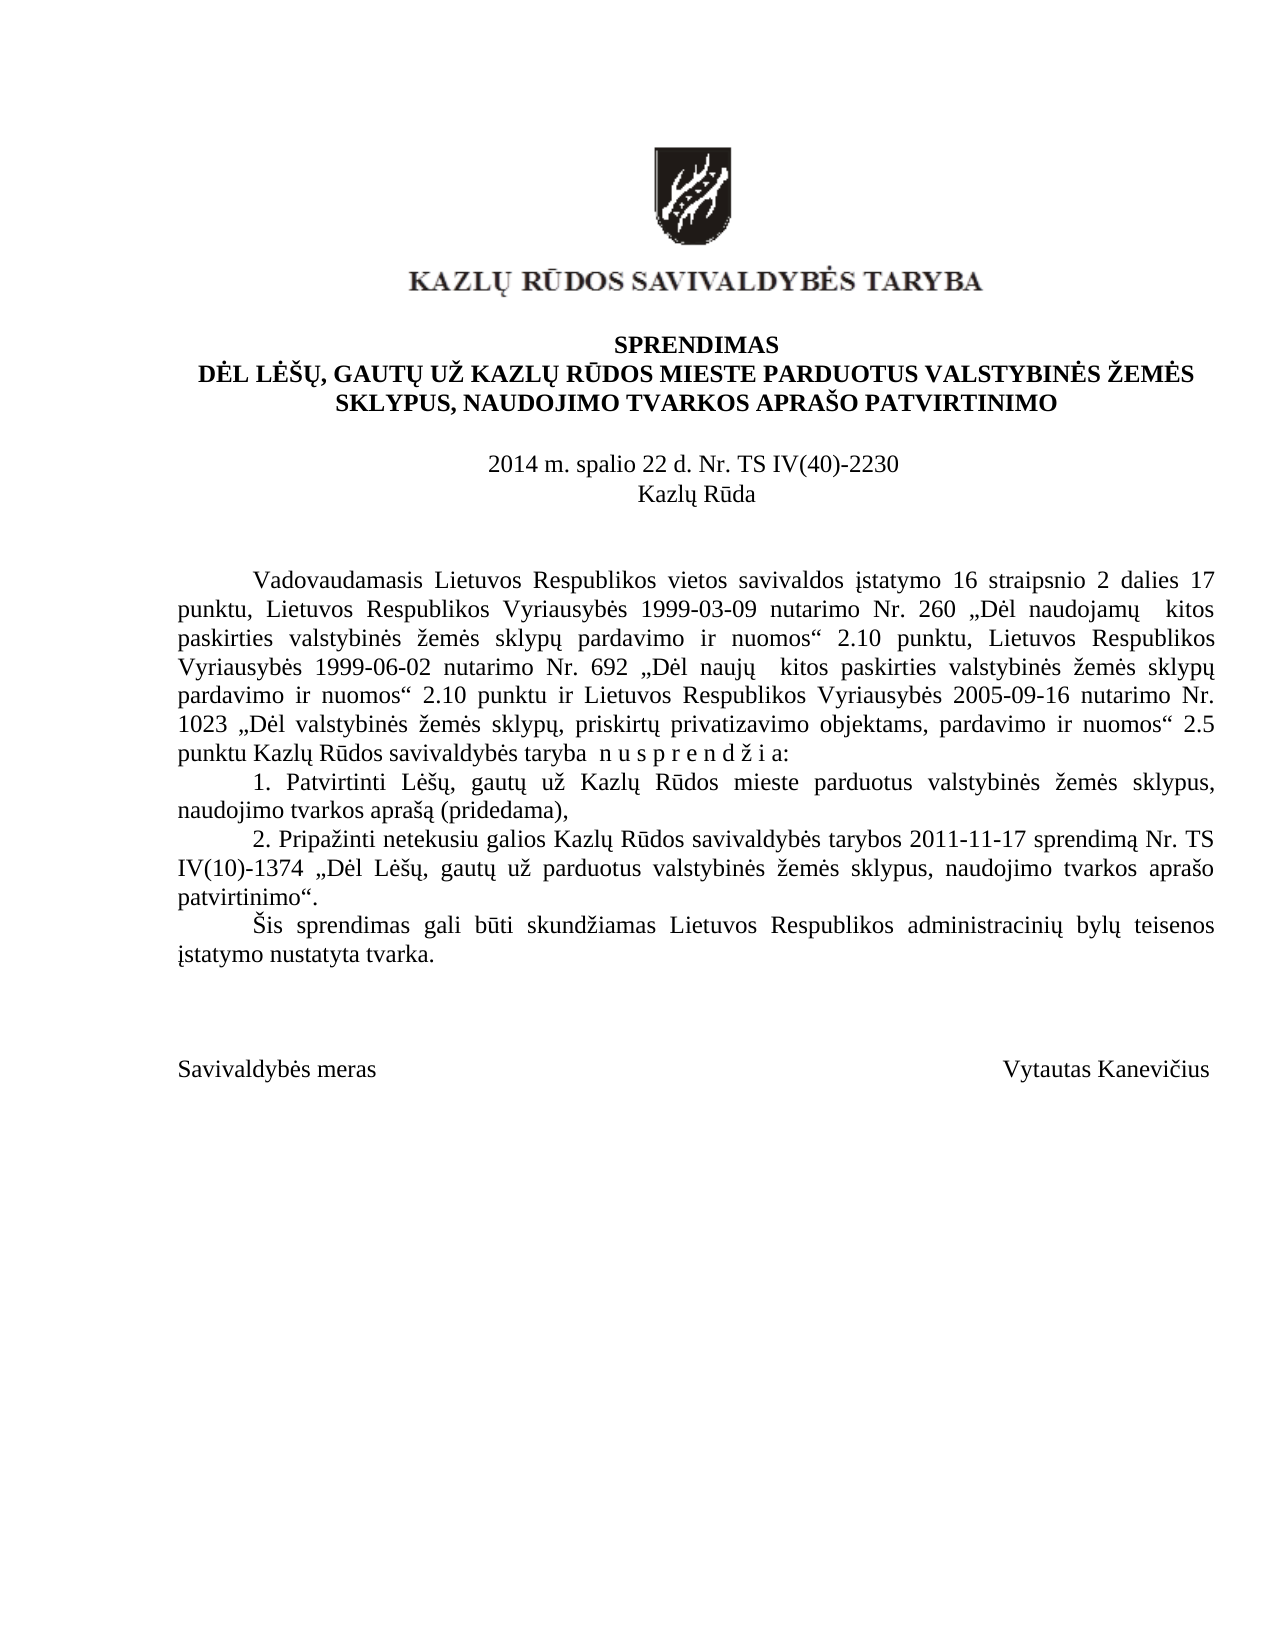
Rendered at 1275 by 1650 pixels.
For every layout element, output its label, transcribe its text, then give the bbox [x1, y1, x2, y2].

text DĖL LĖŠŲ, GAUTŲ UŽ KAZLŲ RŪDOS MIESTE PARDUOTUS VALSTYBINĖS ŽEMĖS SKLYPUS, NAUDOJIMO TVARKOS APRAŠO PATVIRTINIMO [177, 359, 1216, 417]
text Savivaldybės meras Vytautas Kanevičius [177, 1054, 1216, 1083]
text Šis sprendimas gali būti skundžiamas Lietuvos Respublikos administracinių bylų teisenos įstatymo nustatyta tvarka. [177, 911, 1216, 968]
text 1. Patvirtinti Lėšų, gautų už Kazlų Rūdos mieste parduotus valstybinės žemės sklypus, naudojimo tvarkos aprašą (pridedama), [177, 767, 1216, 824]
text 2. Pripažinti netekusiu galios Kazlų Rūdos savivaldybės tarybos 2011-11-17 sprendimą Nr. TS IV(10)-1374 „Dėl Lėšų, gautų už parduotus valstybinės žemės sklypus, naudojimo tvarkos aprašo patvirtinimo“. [177, 824, 1216, 911]
text Kazlų Rūda [177, 479, 1216, 508]
text SPRENDIMAS [177, 330, 1216, 359]
text Vadovaudamasis Lietuvos Respublikos vietos savivaldos įstatymo 16 straipsnio 2 dalies 17 punktu, Lietuvos Respublikos Vyriausybės 1999-03-09 nutarimo Nr. 260 „Dėl naudojamų kitos paskirties valstybinės žemės sklypų pardavimo ir nuomos“ 2.10 punktu, Lietuvos Respublikos Vyriausybės 1999-06-02 nutarimo Nr. 692 „Dėl naujų kitos paskirties valstybinės žemės sklypų pardavimo ir nuomos“ 2.10 punktu ir Lietuvos Respublikos Vyriausybės 2005-09-16 nutarimo Nr. 1023 „Dėl valstybinės žemės sklypų, priskirtų privatizavimo objektams, pardavimo ir nuomos“ 2.5 punktu Kazlų Rūdos savivaldybės taryba n u s p r e n d ž i a: [177, 566, 1216, 767]
text 2014 m. spalio 22 d. Nr. TS IV(40)-2230 [177, 445, 1216, 479]
